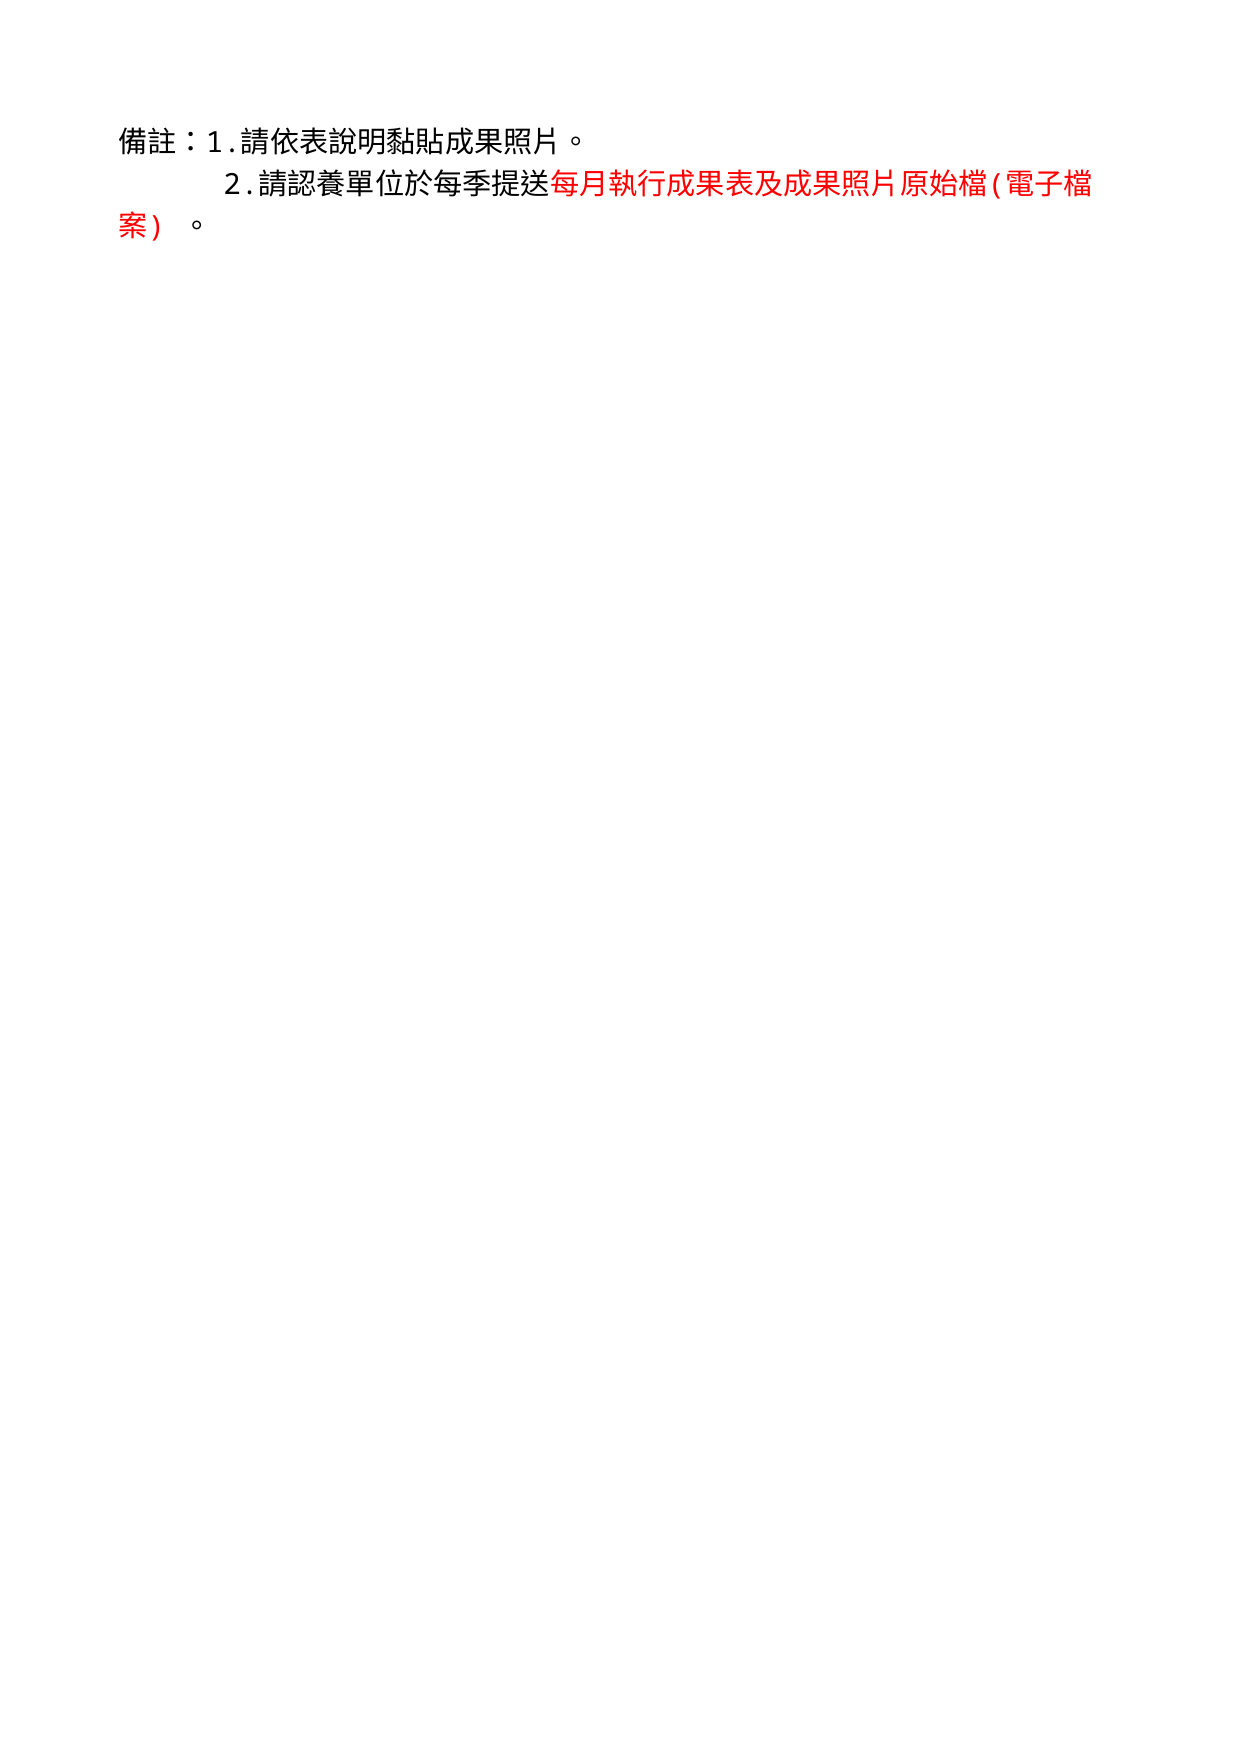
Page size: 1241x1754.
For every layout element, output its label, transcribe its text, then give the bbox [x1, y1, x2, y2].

text 備註：1.請依表說明黏貼成果照片。 [118, 118, 1122, 161]
text 2.請認養單位於每季提送每月執行成果表及成果照片原始檔(電子檔案) 。 [118, 161, 1122, 245]
